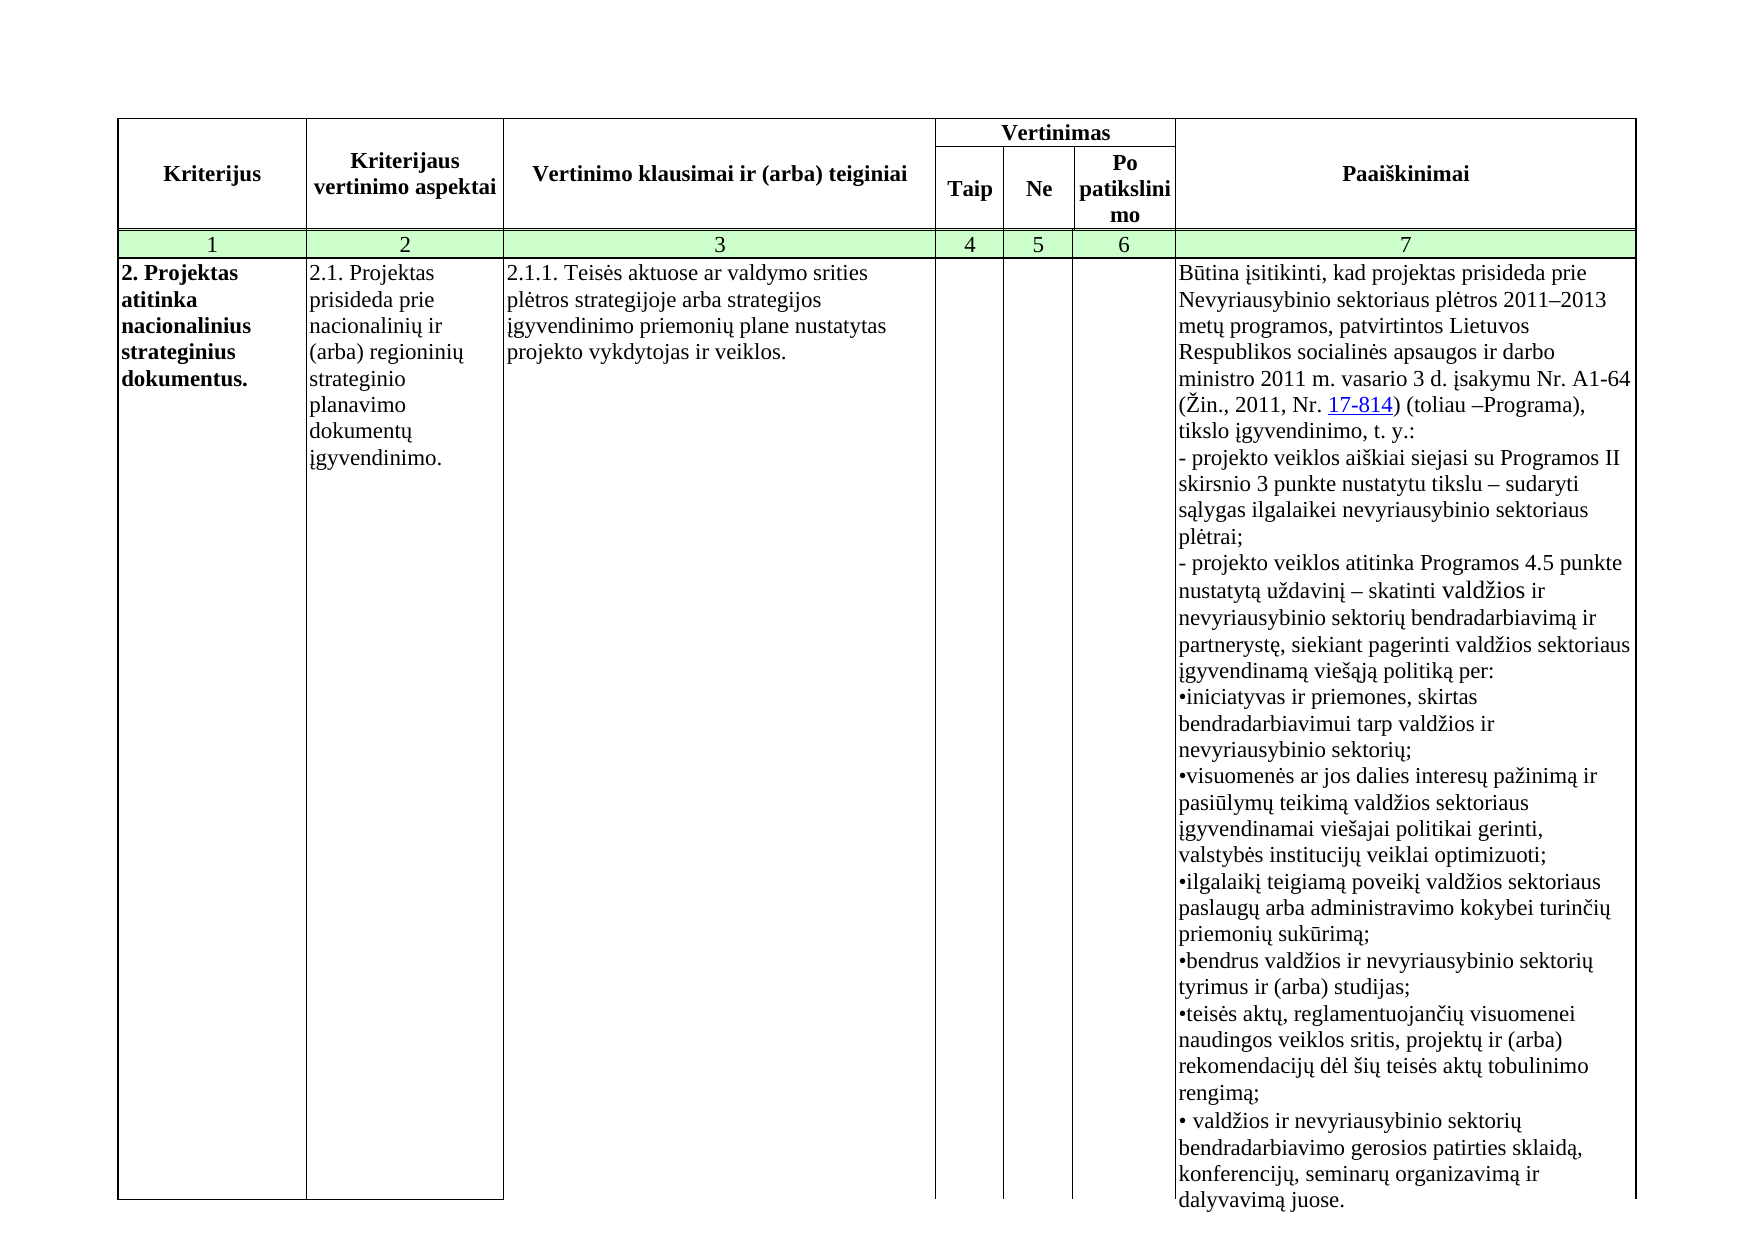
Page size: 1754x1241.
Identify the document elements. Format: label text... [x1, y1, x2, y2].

table_cell 2. Projektas atitinka nacionalinius strateginius dokumentus. [119, 259, 306, 1199]
table_header Vertinimas [936, 119, 1175, 146]
table_cell Po patikslinimo [1075, 147, 1175, 228]
table_cell 2.1.1. Teisės aktuose ar valdymo srities plėtros strategijoje arba strategijos įgyvendinimo priemonių plane nustatytas projekto vykdytojas ir veiklos. [504, 259, 935, 1199]
table_cell [936, 259, 1003, 1199]
table_cell Taip [936, 147, 1003, 228]
table_cell 7 [1176, 231, 1635, 257]
table_cell 6 [1073, 231, 1175, 257]
table_header Vertinimo klausimai ir (arba) teiginiai [504, 119, 935, 228]
table_cell 4 [936, 231, 1003, 257]
table_cell 2 [307, 231, 503, 257]
table_cell [1073, 259, 1175, 1199]
table_header Kriterijaus vertinimo aspektai [307, 119, 503, 228]
table_cell 3 [504, 231, 935, 257]
table_cell Būtina įsitikinti, kad projektas prisideda prie Nevyriausybinio sektoriaus plėtros 2011–2013 metų programos, patvirtintos Lietuvos Respublikos socialinės apsaugos ir darbo ministro 2011 m. vasario 3 d. įsakymu Nr. A1-64 (Žin., 2011, Nr. 17-814) (toliau –Programa), tikslo įgyvendinimo, t. y.: - projekto veiklos aiškiai siejasi su Programos II skirsnio 3 punkte nustatytu tikslu – sudaryti sąlygas ilgalaikei nevyriausybinio sektoriaus plėtrai; - projekto veiklos atitinka Programos 4.5 punkte nustatytą uždavinį – skatinti valdžios ir nevyriausybinio sektorių bendradarbiavimą ir partnerystę, siekiant pagerinti valdžios sektoriaus įgyvendinamą viešąją politiką per: •iniciatyvas ir priemones, skirtas bendradarbiavimui tarp valdžios ir nevyriausybinio sektorių; •visuomenės ar jos dalies interesų pažinimą ir pasiūlymų teikimą valdžios sektoriaus įgyvendinamai viešajai politikai gerinti, valstybės institucijų veiklai optimizuoti; •ilgalaikį teigiamą poveikį valdžios sektoriaus paslaugų arba administravimo kokybei turinčių priemonių sukūrimą; •bendrus valdžios ir nevyriausybinio sektorių tyrimus ir (arba) studijas; •teisės aktų, reglamentuojančių visuomenei naudingos veiklos sritis, projektų ir (arba) rekomendacijų dėl šių teisės aktų tobulinimo rengimą; • valdžios ir nevyriausybinio sektorių bendradarbiavimo gerosios patirties sklaidą, konferencijų, seminarų organizavimą ir dalyvavimą juose. (Šaltinis: B dalies 3 punktas) [1176, 259, 1635, 1199]
table_header Paaiškinimai [1176, 119, 1635, 228]
table_header Kriterijus [119, 119, 306, 228]
table_cell 1 [119, 231, 306, 257]
table_cell Ne [1004, 147, 1074, 228]
table_cell 5 [1004, 231, 1072, 257]
table_cell [1004, 259, 1072, 1199]
table_cell 2.1. Projektas prisideda prie nacionalinių ir (arba) regioninių strateginio planavimo dokumentų įgyvendinimo. [307, 259, 503, 1199]
